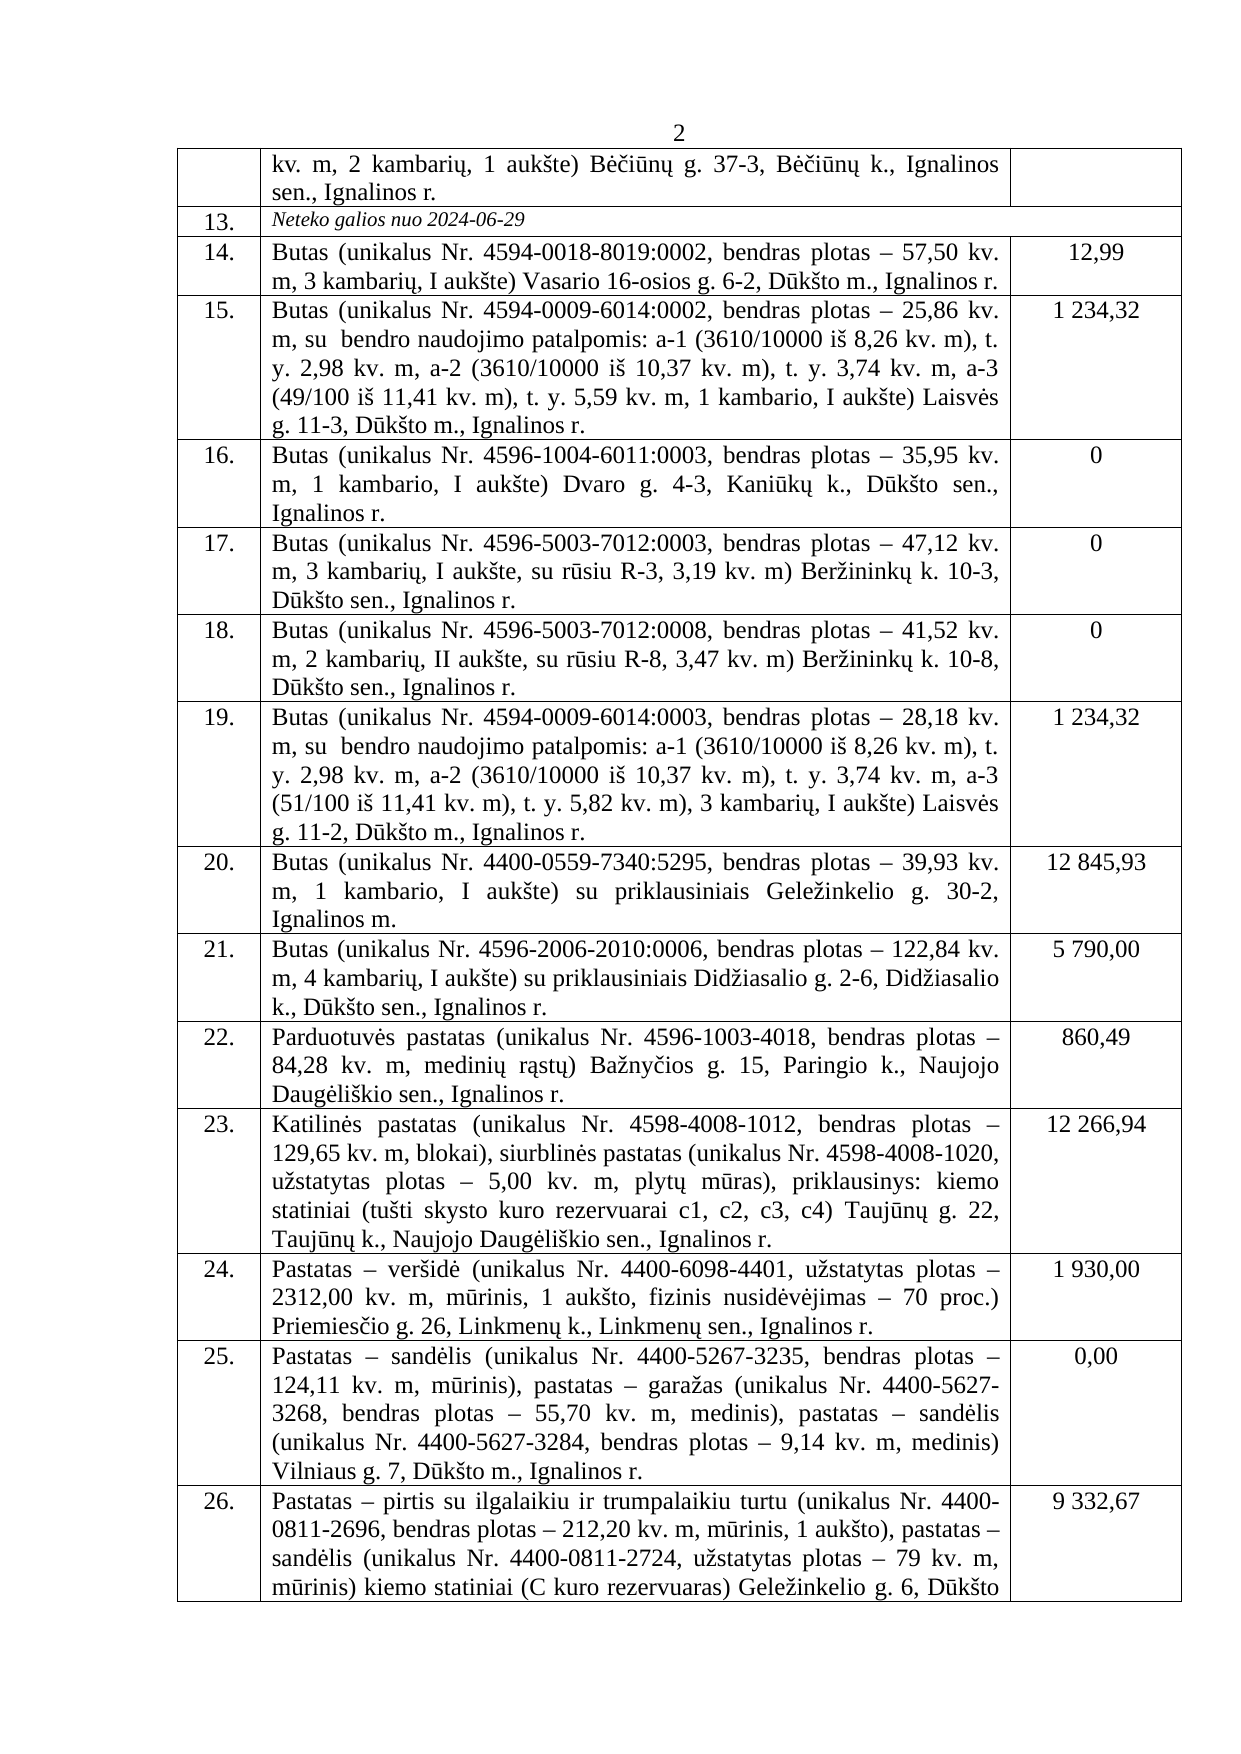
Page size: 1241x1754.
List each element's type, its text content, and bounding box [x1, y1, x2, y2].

table_cell [178, 149, 260, 206]
table_cell Neteko galios nuo 2024-06-29 [261, 207, 1181, 236]
table_cell 18. [178, 615, 260, 701]
table_cell 860,49 [1011, 1022, 1181, 1108]
table_cell Butas (unikalus Nr. 4594-0009-6014:0003, bendras plotas – 28,18 kv. m, su bendro naudojimo patalpomis: a-1 (3610/10000 iš 8,26 kv. m), t. y. 2,98 kv. m, a-2 (3610/10000 iš 10,37 kv. m), t. y. 3,74 kv. m, a-3 (51/100 iš 11,41 kv. m), t. y. 5,82 kv. m), 3 kambarių, I aukšte) Laisvės g. 11-2, Dūkšto m., Ignalinos r. [261, 702, 1010, 846]
table_cell kv. m, 2 kambarių, 1 aukšte) Bėčiūnų g. 37-3, Bėčiūnų k., Ignalinos sen., Ignalinos r. [261, 149, 1010, 206]
table_cell Pastatas – veršidė (unikalus Nr. 4400-6098-4401, užstatytas plotas – 2312,00 kv. m, mūrinis, 1 aukšto, fizinis nusidėvėjimas – 70 proc.) Priemiesčio g. 26, Linkmenų k., Linkmenų sen., Ignalinos r. [261, 1254, 1010, 1340]
table_cell 1 930,00 [1011, 1254, 1181, 1340]
table_cell 16. [178, 440, 260, 527]
table_cell 23. [178, 1109, 260, 1253]
table_cell 17. [178, 528, 260, 614]
table_cell 0 [1011, 615, 1181, 701]
table_cell 14. [178, 237, 260, 294]
table_cell 13. [178, 207, 260, 236]
table_cell 22. [178, 1022, 260, 1108]
table_cell 1 234,32 [1011, 702, 1181, 846]
table_cell 19. [178, 702, 260, 846]
table_cell 0 [1011, 440, 1181, 527]
table_cell Pastatas – sandėlis (unikalus Nr. 4400-5267-3235, bendras plotas – 124,11 kv. m, mūrinis), pastatas – garažas (unikalus Nr. 4400-5627-3268, bendras plotas – 55,70 kv. m, medinis), pastatas – sandėlis (unikalus Nr. 4400-5627-3284, bendras plotas – 9,14 kv. m, medinis) Vilniaus g. 7, Dūkšto m., Ignalinos r. [261, 1341, 1010, 1485]
table_cell Butas (unikalus Nr. 4596-5003-7012:0008, bendras plotas – 41,52 kv. m, 2 kambarių, II aukšte, su rūsiu R-8, 3,47 kv. m) Beržininkų k. 10-8, Dūkšto sen., Ignalinos r. [261, 615, 1010, 701]
table_cell 21. [178, 934, 260, 1021]
table_cell 25. [178, 1341, 260, 1485]
table_cell Butas (unikalus Nr. 4596-5003-7012:0003, bendras plotas – 47,12 kv. m, 3 kambarių, I aukšte, su rūsiu R-3, 3,19 kv. m) Beržininkų k. 10-3, Dūkšto sen., Ignalinos r. [261, 528, 1010, 614]
table_cell 12,99 [1011, 237, 1181, 294]
table_cell 0,00 [1011, 1341, 1181, 1485]
table_cell 5 790,00 [1011, 934, 1181, 1021]
table_cell 12 266,94 [1011, 1109, 1181, 1253]
table_cell 26. [178, 1486, 260, 1601]
table_cell Butas (unikalus Nr. 4596-1004-6011:0003, bendras plotas – 35,95 kv. m, 1 kambario, I aukšte) Dvaro g. 4-3, Kaniūkų k., Dūkšto sen., Ignalinos r. [261, 440, 1010, 527]
table_cell Butas (unikalus Nr. 4594-0009-6014:0002, bendras plotas – 25,86 kv. m, su bendro naudojimo patalpomis: a-1 (3610/10000 iš 8,26 kv. m), t. y. 2,98 kv. m, a-2 (3610/10000 iš 10,37 kv. m), t. y. 3,74 kv. m, a-3 (49/100 iš 11,41 kv. m), t. y. 5,59 kv. m, 1 kambario, I aukšte) Laisvės g. 11-3, Dūkšto m., Ignalinos r. [261, 296, 1010, 439]
table_cell 1 234,32 [1011, 296, 1181, 439]
table_cell [1011, 149, 1181, 206]
table_cell Butas (unikalus Nr. 4596-2006-2010:0006, bendras plotas – 122,84 kv. m, 4 kambarių, I aukšte) su priklausiniais Didžiasalio g. 2-6, Didžiasalio k., Dūkšto sen., Ignalinos r. [261, 934, 1010, 1021]
table_cell Parduotuvės pastatas (unikalus Nr. 4596-1003-4018, bendras plotas – 84,28 kv. m, medinių rąstų) Bažnyčios g. 15, Paringio k., Naujojo Daugėliškio sen., Ignalinos r. [261, 1022, 1010, 1108]
table_cell 12 845,93 [1011, 847, 1181, 933]
table_cell Pastatas – pirtis su ilgalaikiu ir trumpalaikiu turtu (unikalus Nr. 4400-0811-2696, bendras plotas – 212,20 kv. m, mūrinis, 1 aukšto), pastatas – sandėlis (unikalus Nr. 4400-0811-2724, užstatytas plotas – 79 kv. m, mūrinis) kiemo statiniai (C kuro rezervuaras) Geležinkelio g. 6, Dūkšto [261, 1486, 1010, 1601]
table_cell Katilinės pastatas (unikalus Nr. 4598-4008-1012, bendras plotas – 129,65 kv. m, blokai), siurblinės pastatas (unikalus Nr. 4598-4008-1020, užstatytas plotas – 5,00 kv. m, plytų mūras), priklausinys: kiemo statiniai (tušti skysto kuro rezervuarai c1, c2, c3, c4) Taujūnų g. 22, Taujūnų k., Naujojo Daugėliškio sen., Ignalinos r. [261, 1109, 1010, 1253]
table_cell 15. [178, 296, 260, 439]
table_cell 20. [178, 847, 260, 933]
table_cell 9 332,67 [1011, 1486, 1181, 1601]
table_cell Butas (unikalus Nr. 4400-0559-7340:5295, bendras plotas – 39,93 kv. m, 1 kambario, I aukšte) su priklausiniais Geležinkelio g. 30-2, Ignalinos m. [261, 847, 1010, 933]
table_cell 24. [178, 1254, 260, 1340]
table_cell 0 [1011, 528, 1181, 614]
table_cell Butas (unikalus Nr. 4594-0018-8019:0002, bendras plotas – 57,50 kv. m, 3 kambarių, I aukšte) Vasario 16-osios g. 6-2, Dūkšto m., Ignalinos r. [261, 237, 1010, 294]
